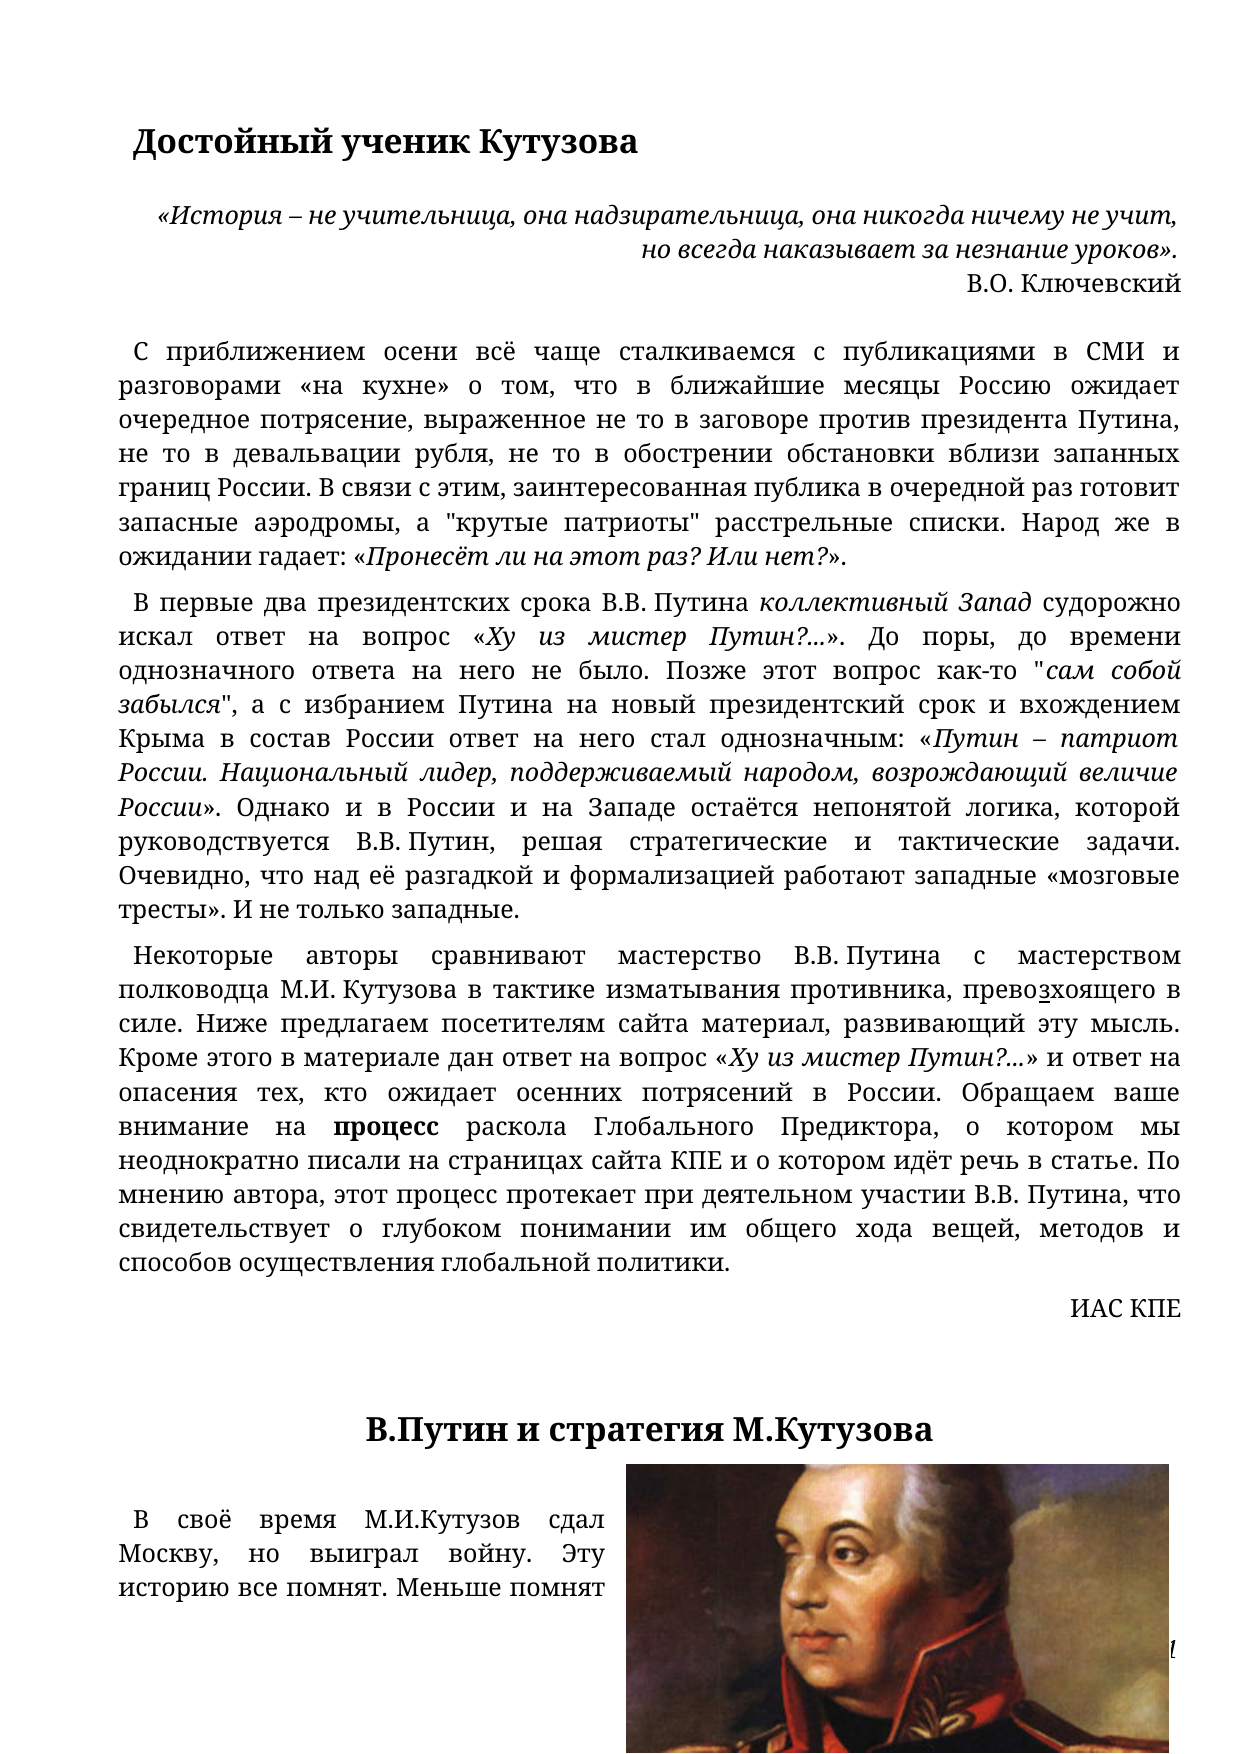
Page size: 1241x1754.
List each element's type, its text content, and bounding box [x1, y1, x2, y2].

text В своё время М.И.Кутузов сдал Москву, но выиграл войну. Эту историю все помнят. Меньше помнят то, что в зимних лесах под Москвой замёрзли 100 тысяч мирных жителей, бежавших из брошенной Москвы от Наполеона. История щадит победителей: после грандиозной победы никто не оценивал план Кутузова как циничный и бесчеловечный. Стратегия изматывания противника, избегая генерального сражения – полностью себя оправдала. А жертвы? Войны без жертв не бывает… [118, 1463, 1181, 1754]
text В первые два президентских срока В.В. Путина коллективный Запад судорожно искал ответ на вопрос «Ху из мистер Путин?...». До поры, до времени однозначного ответа на него не было. Позже этот вопрос как-то "сам собой забылся", а с избранием Путина на новый президентский срок и вхождением Крыма в состав России ответ на него стал однозначным: «Путин – патриот России. Национальный лидер, поддерживаемый народом, возрождающий величие России». Однако и в России и на Западе остаётся непонятой логика, которой руководствуется В.В. Путин, решая стратегические и тактические задачи. Очевидно, что над её разгадкой и формализацией работают западные «мозговые тресты». И не только западные. [118, 585, 1181, 925]
text «История – не учительница, она надзирательница, она никогда ничему не учит, [118, 198, 1181, 232]
picture [626, 1464, 1169, 1753]
subtitle В.Путин и стратегия М.Кутузова [118, 1406, 1181, 1451]
text Достойный ученик Кутузова [118, 118, 1181, 163]
text ИАС КПЕ [118, 1291, 1181, 1325]
text Некоторые авторы сравнивают мастерство В.В. Путина с мастерством полководца М.И. Кутузова в тактике изматывания противника, превозхоящего в силе. Ниже предлагаем посетителям сайта материал, развивающий эту мысль. Кроме этого в материале дан ответ на вопрос «Ху из мистер Путин?...» и ответ на опасения тех, кто ожидает осенних потрясений в России. Обращаем ваше внимание на процесс раскола Глобального Предиктора, о котором мы неоднократно писали на страницах сайта КПЕ и о котором идёт речь в статье. По мнению автора, этот процесс протекает при деятельном участии В.В. Путина, что свидетельствует о глубоком понимании им общего хода вещей, методов и способов осуществления глобальной политики. [118, 938, 1181, 1278]
text но всегда наказывает за незнание уроков». [118, 232, 1181, 266]
text С приближением осени всё чаще сталкиваемся с публикациями в СМИ и разговорами «на кухне» о том, что в ближайшие месяцы Россию ожидает очередное потрясение, выраженное не то в заговоре против президента Путина, не то в девальвации рубля, не то в обострении обстановки вблизи запанных границ России. В связи с этим, заинтересованная публика в очередной раз готовит запасные аэродромы, а "крутые патриоты" расстрельные списки. Народ же в ожидании гадает: «Пронесёт ли на этот раз? Или нет?». [118, 334, 1181, 572]
text В.О. Ключевский [118, 266, 1181, 300]
